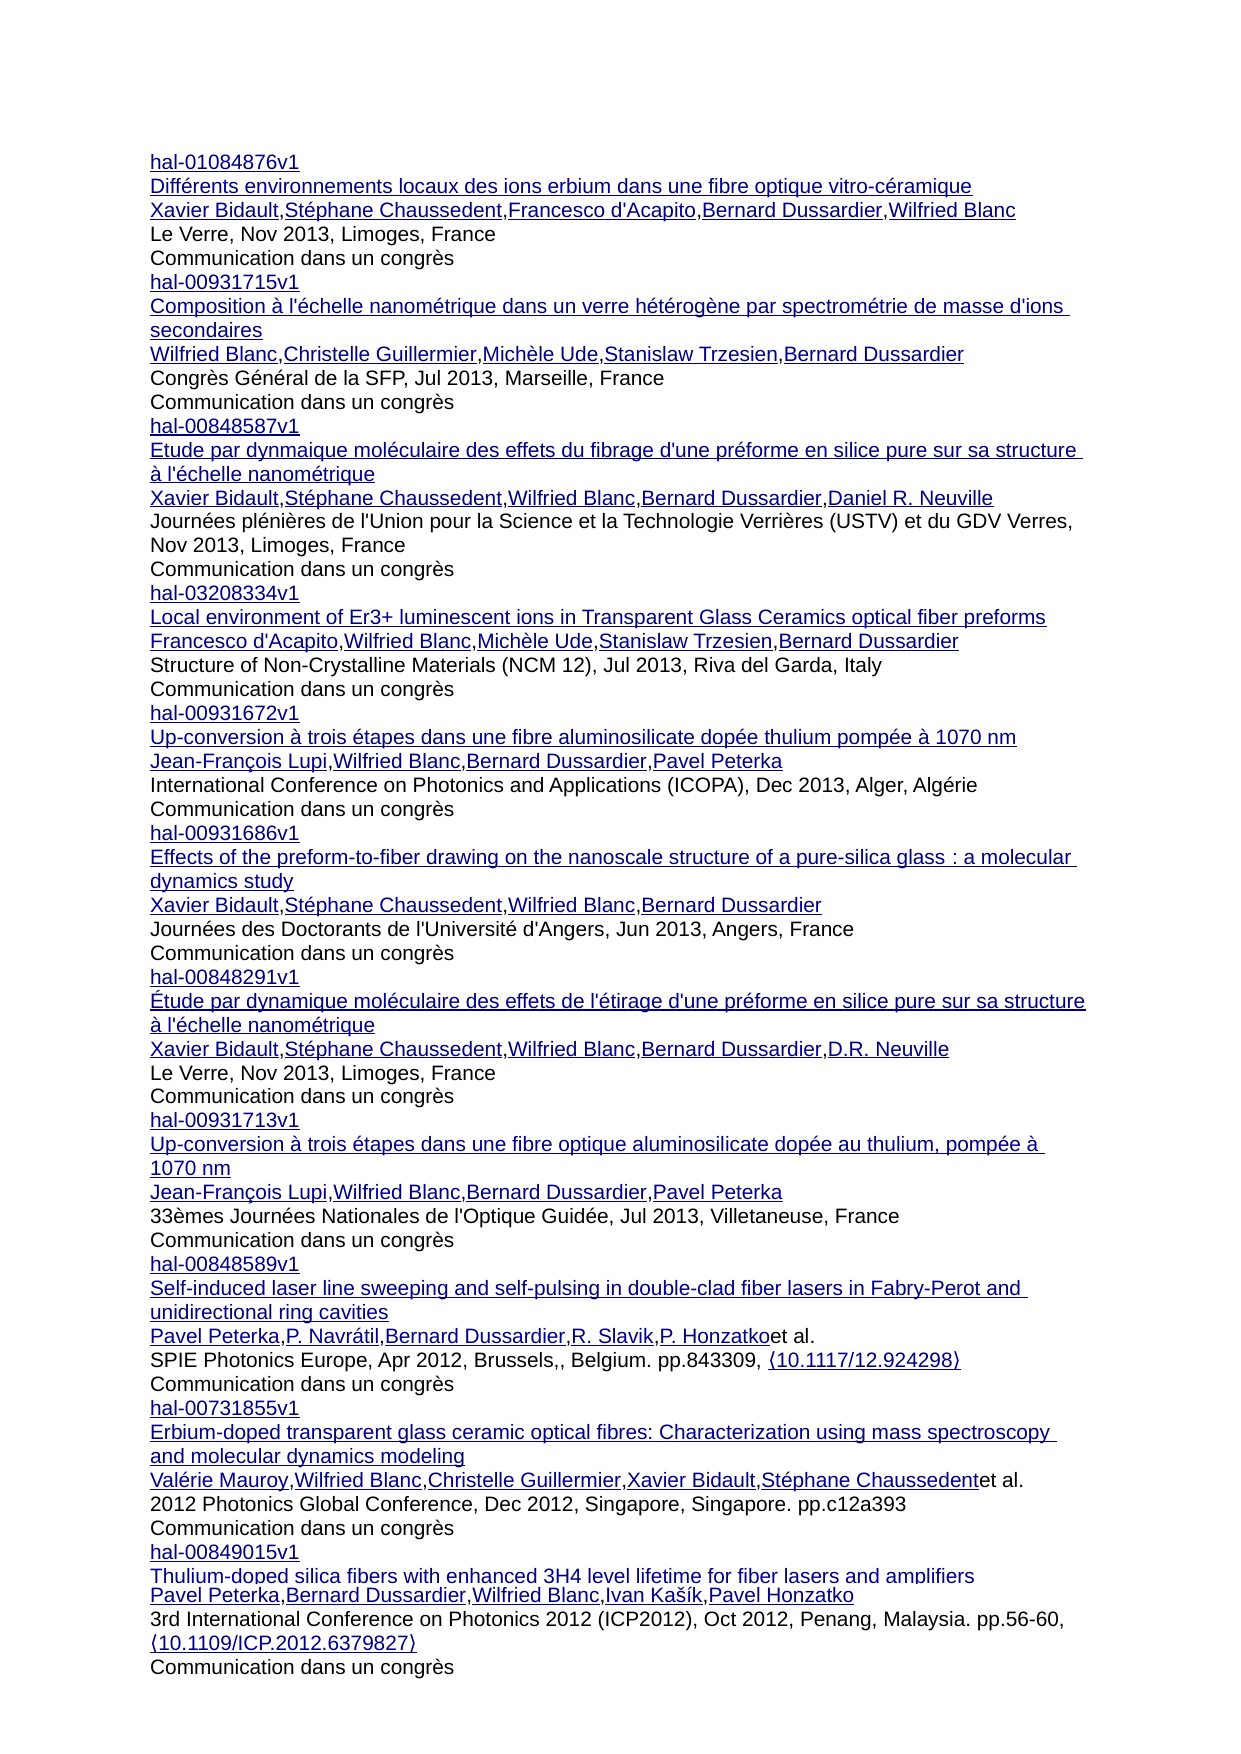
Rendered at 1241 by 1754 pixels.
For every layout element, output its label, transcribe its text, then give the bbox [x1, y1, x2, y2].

table_cell Self-induced laser line sweeping and self-pulsing in double-clad fiber lasers in Fabry-Perot and unidirectional ring cavities Pavel Peterka,P. Navrátil,Bernard Dussardier,R. Slavik,P. Honzatkoet al. SPIE Photonics Europe, Apr 2012, Brussels,, Belgium. pp.843309, ⟨10.1117/12.924298⟩ Communication dans un congrès hal-00731855v1 [150, 1276, 1090, 1420]
table_cell Local environment of Er3+ luminescent ions in Transparent Glass Ceramics optical fiber preforms Francesco d'Acapito,Wilfried Blanc,Michèle Ude,Stanislaw Trzesien,Bernard Dussardier Structure of Non-Crystalline Materials (NCM 12), Jul 2013, Riva del Garda, Italy Communication dans un congrès hal-00931672v1 [150, 605, 1090, 725]
table_cell Étude par dynamique moléculaire des effets de l'étirage d'une préforme en silice pure sur sa structure à l'échelle nanométrique Xavier Bidault,Stéphane Chaussedent,Wilfried Blanc,Bernard Dussardier,D.R. Neuville Le Verre, Nov 2013, Limoges, France Communication dans un congrès hal-00931713v1 [150, 989, 1090, 1132]
table_cell Etude par dynmaique moléculaire des effets du fibrage d'une préforme en silice pure sur sa structure à l'échelle nanométrique Xavier Bidault,Stéphane Chaussedent,Wilfried Blanc,Bernard Dussardier,Daniel R. Neuville Journées plénières de l'Union pour la Science et la Technologie Verrières (USTV) et du GDV Verres, Nov 2013, Limoges, France Communication dans un congrès hal-03208334v1 [150, 438, 1090, 605]
table_cell Up-conversion à trois étapes dans une fibre optique aluminosilicate dopée au thulium, pompée à 1070 nm Jean-François Lupi,Wilfried Blanc,Bernard Dussardier,Pavel Peterka 33èmes Journées Nationales de l'Optique Guidée, Jul 2013, Villetaneuse, France Communication dans un congrès hal-00848589v1 [150, 1132, 1090, 1276]
table_cell Thulium-doped silica fibers with enhanced 3H4 level lifetime for fiber lasers and amplifiers Pavel Peterka,Bernard Dussardier,Wilfried Blanc,Ivan Kašík,Pavel Honzatko 3rd International Conference on Photonics 2012 (ICP2012), Oct 2012, Penang, Malaysia. pp.56-60, ⟨10.1109/ICP.2012.6379827⟩ Communication dans un congrès [150, 1564, 1090, 1679]
table_cell Erbium-doped transparent glass ceramic optical fibres: Characterization using mass spectroscopy and molecular dynamics modeling Valérie Mauroy,Wilfried Blanc,Christelle Guillermier,Xavier Bidault,Stéphane Chaussedentet al. 2012 Photonics Global Conference, Dec 2012, Singapore, Singapore. pp.c12a393 Communication dans un congrès hal-00849015v1 [150, 1420, 1090, 1563]
table_cell Up-conversion à trois étapes dans une fibre aluminosilicate dopée thulium pompée à 1070 nm Jean-François Lupi,Wilfried Blanc,Bernard Dussardier,Pavel Peterka International Conference on Photonics and Applications (ICOPA), Dec 2013, Alger, Algérie Communication dans un congrès hal-00931686v1 [150, 725, 1090, 845]
table_cell Différents environnements locaux des ions erbium dans une fibre optique vitro-céramique Xavier Bidault,Stéphane Chaussedent,Francesco d'Acapito,Bernard Dussardier,Wilfried Blanc Le Verre, Nov 2013, Limoges, France Communication dans un congrès hal-00931715v1 [150, 174, 1090, 294]
table_cell Composition à l'échelle nanométrique dans un verre hétérogène par spectrométrie de masse d'ions secondaires Wilfried Blanc,Christelle Guillermier,Michèle Ude,Stanislaw Trzesien,Bernard Dussardier Congrès Général de la SFP, Jul 2013, Marseille, France Communication dans un congrès hal-00848587v1 [150, 294, 1090, 437]
table_cell hal-01084876v1 [150, 150, 1090, 174]
table_cell Effects of the preform-to-fiber drawing on the nanoscale structure of a pure-silica glass : a molecular dynamics study Xavier Bidault,Stéphane Chaussedent,Wilfried Blanc,Bernard Dussardier Journées des Doctorants de l'Université d'Angers, Jun 2013, Angers, France Communication dans un congrès hal-00848291v1 [150, 845, 1090, 988]
